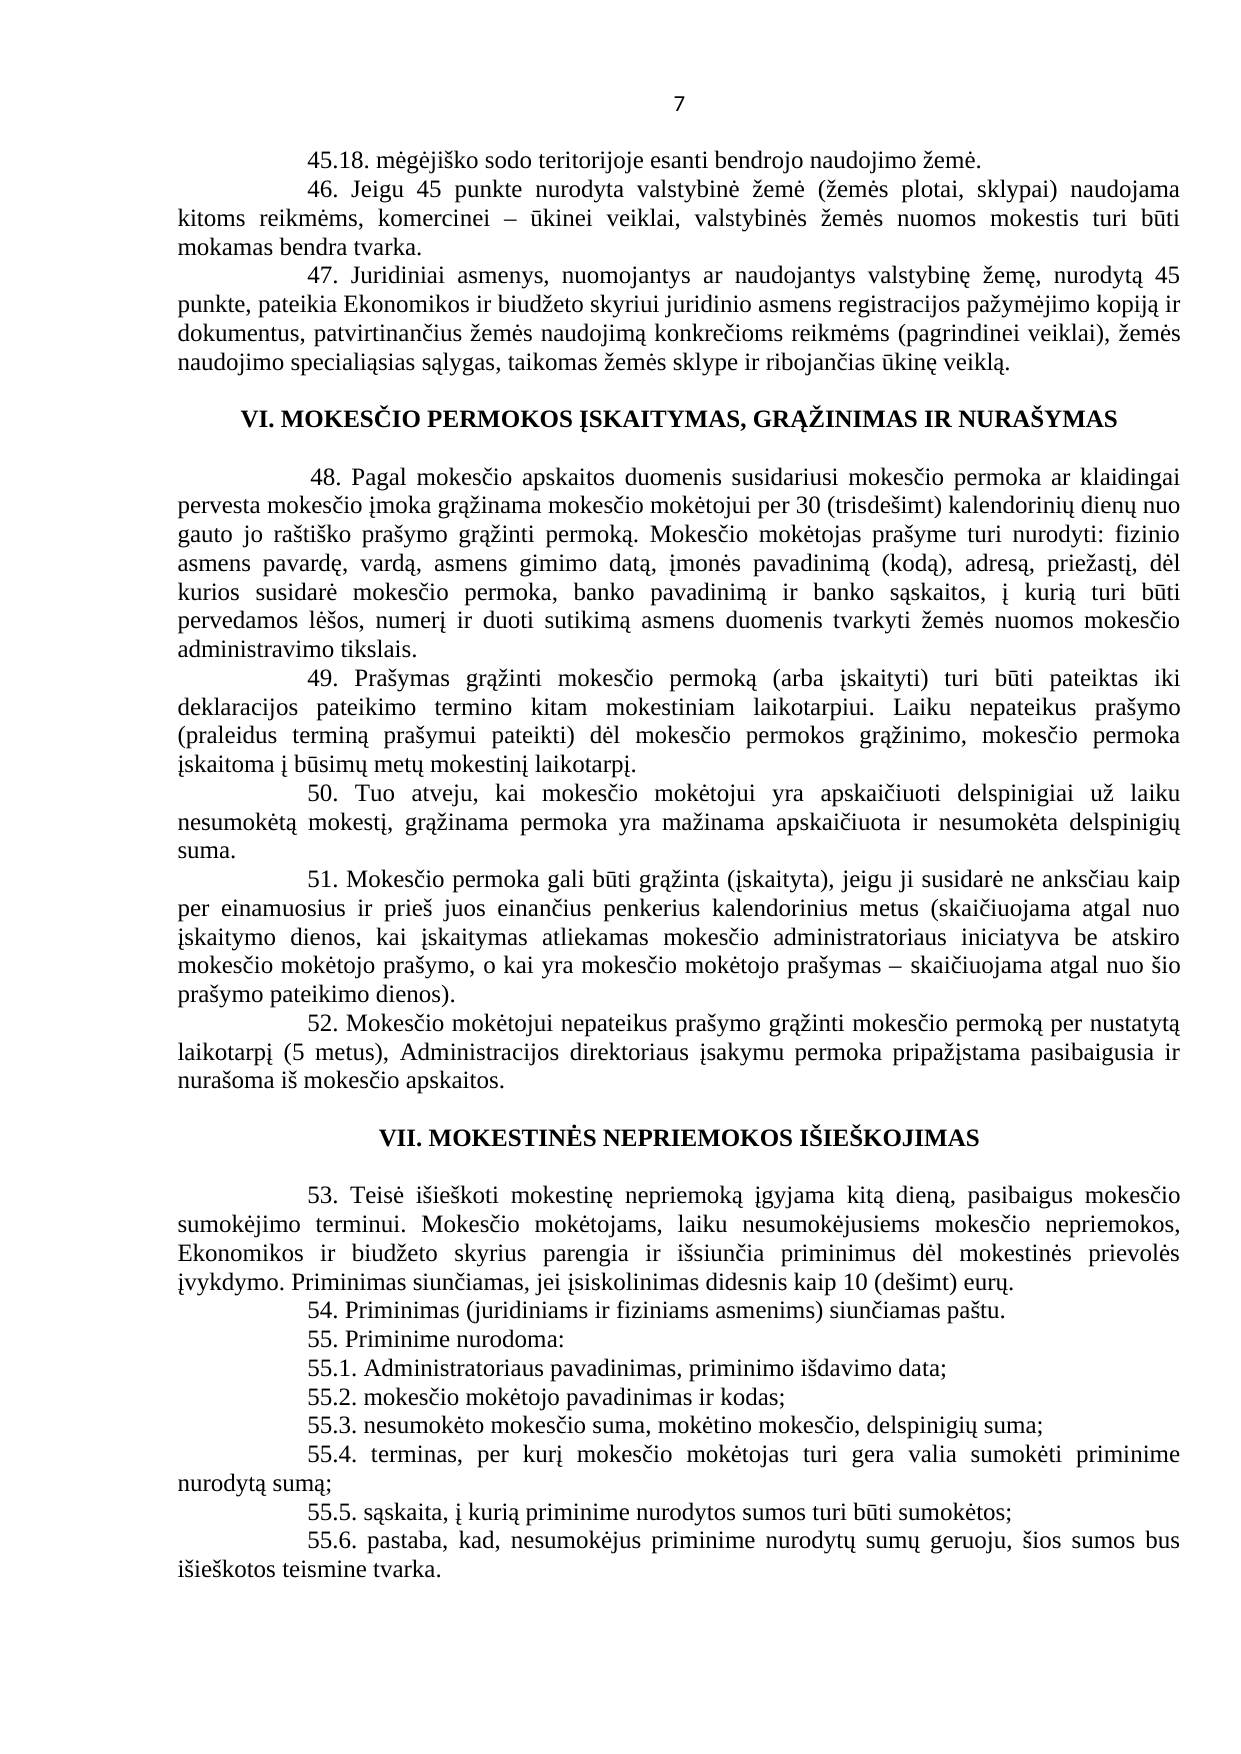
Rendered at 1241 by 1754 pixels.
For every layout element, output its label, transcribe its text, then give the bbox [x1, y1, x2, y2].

text 51. Mokesčio permoka gali būti grąžinta (įskaityta), jeigu ji susidarė ne anksčiau kaip per einamuosius ir prieš juos einančius penkerius kalendorinius metus (skaičiuojama atgal nuo įskaitymo dienos, kai įskaitymas atliekamas mokesčio administratoriaus iniciatyva be atskiro mokesčio mokėtojo prašymo, o kai yra mokesčio mokėtojo prašymas – skaičiuojama atgal nuo šio prašymo pateikimo dienos). [177, 864, 1181, 1008]
text 48. Pagal mokesčio apskaitos duomenis susidariusi mokesčio permoka ar klaidingai pervesta mokesčio įmoka grąžinama mokesčio mokėtojui per 30 (trisdešimt) kalendorinių dienų nuo gauto jo raštiško prašymo grąžinti permoką. Mokesčio mokėtojas prašyme turi nurodyti: fizinio asmens pavardę, vardą, asmens gimimo datą, įmonės pavadinimą (kodą), adresą, priežastį, dėl kurios susidarė mokesčio permoka, banko pavadinimą ir banko sąskaitos, į kurią turi būti pervedamos lėšos, numerį ir duoti sutikimą asmens duomenis tvarkyti žemės nuomos mokesčio administravimo tikslais. [177, 462, 1181, 663]
text 52. Mokesčio mokėtojui nepateikus prašymo grąžinti mokesčio permoką per nustatytą laikotarpį (5 metus), Administracijos direktoriaus įsakymu permoka pripažįstama pasibaigusia ir nurašoma iš mokesčio apskaitos. [177, 1008, 1181, 1094]
text 55.6. pastaba, kad, nesumokėjus priminime nurodytų sumų geruoju, šios sumos bus išieškotos teismine tvarka. [177, 1525, 1181, 1583]
text VII. MOKESTINĖS NEPRIEMOKOS IŠIEŠKOJIMAS [177, 1123, 1181, 1152]
text 47. Juridiniai asmenys, nuomojantys ar naudojantys valstybinę žemę, nurodytą 45 punkte, pateikia Ekonomikos ir biudžeto skyriui juridinio asmens registracijos pažymėjimo kopiją ir dokumentus, patvirtinančius žemės naudojimą konkrečioms reikmėms (pagrindinei veiklai), žemės naudojimo specialiąsias sąlygas, taikomas žemės sklype ir ribojančias ūkinę veiklą. [177, 260, 1181, 375]
text 55.5. sąskaita, į kurią priminime nurodytos sumos turi būti sumokėtos; [177, 1497, 1181, 1525]
text 55.2. mokesčio mokėtojo pavadinimas ir kodas; [177, 1382, 1181, 1410]
text 45.18. mėgėjiško sodo teritorijoje esanti bendrojo naudojimo žemė. [177, 145, 1181, 174]
text 55.3. nesumokėto mokesčio suma, mokėtino mokesčio, delspinigių suma; [177, 1410, 1181, 1439]
text 46. Jeigu 45 punkte nurodyta valstybinė žemė (žemės plotai, sklypai) naudojama kitoms reikmėms, komercinei – ūkinei veiklai, valstybinės žemės nuomos mokestis turi būti mokamas bendra tvarka. [177, 174, 1181, 260]
text 55.1. Administratoriaus pavadinimas, priminimo išdavimo data; [177, 1353, 1181, 1382]
text 54. Priminimas (juridiniams ir fiziniams asmenims) siunčiamas paštu. [177, 1295, 1181, 1324]
text 53. Teisė išieškoti mokestinę nepriemoką įgyjama kitą dieną, pasibaigus mokesčio sumokėjimo terminui. Mokesčio mokėtojams, laiku nesumokėjusiems mokesčio nepriemokos, Ekonomikos ir biudžeto skyrius parengia ir išsiunčia priminimus dėl mokestinės prievolės įvykdymo. Priminimas siunčiamas, jei įsiskolinimas didesnis kaip 10 (dešimt) eurų. [177, 1180, 1181, 1295]
text 49. Prašymas grąžinti mokesčio permoką (arba įskaityti) turi būti pateiktas iki deklaracijos pateikimo termino kitam mokestiniam laikotarpiui. Laiku nepateikus prašymo (praleidus terminą prašymui pateikti) dėl mokesčio permokos grąžinimo, mokesčio permoka įskaitoma į būsimų metų mokestinį laikotarpį. [177, 663, 1181, 778]
text 55.4. terminas, per kurį mokesčio mokėtojas turi gera valia sumokėti priminime nurodytą sumą; [177, 1439, 1181, 1497]
text VI. MOKESČIO PERMOKOS ĮSKAITYMAS, GRĄŽINIMAS IR NURAŠYMAS [177, 404, 1181, 433]
text 50. Tuo atveju, kai mokesčio mokėtojui yra apskaičiuoti delspinigiai už laiku nesumokėtą mokestį, grąžinama permoka yra mažinama apskaičiuota ir nesumokėta delspinigių suma. [177, 778, 1181, 864]
text 55. Priminime nurodoma: [177, 1324, 1181, 1353]
